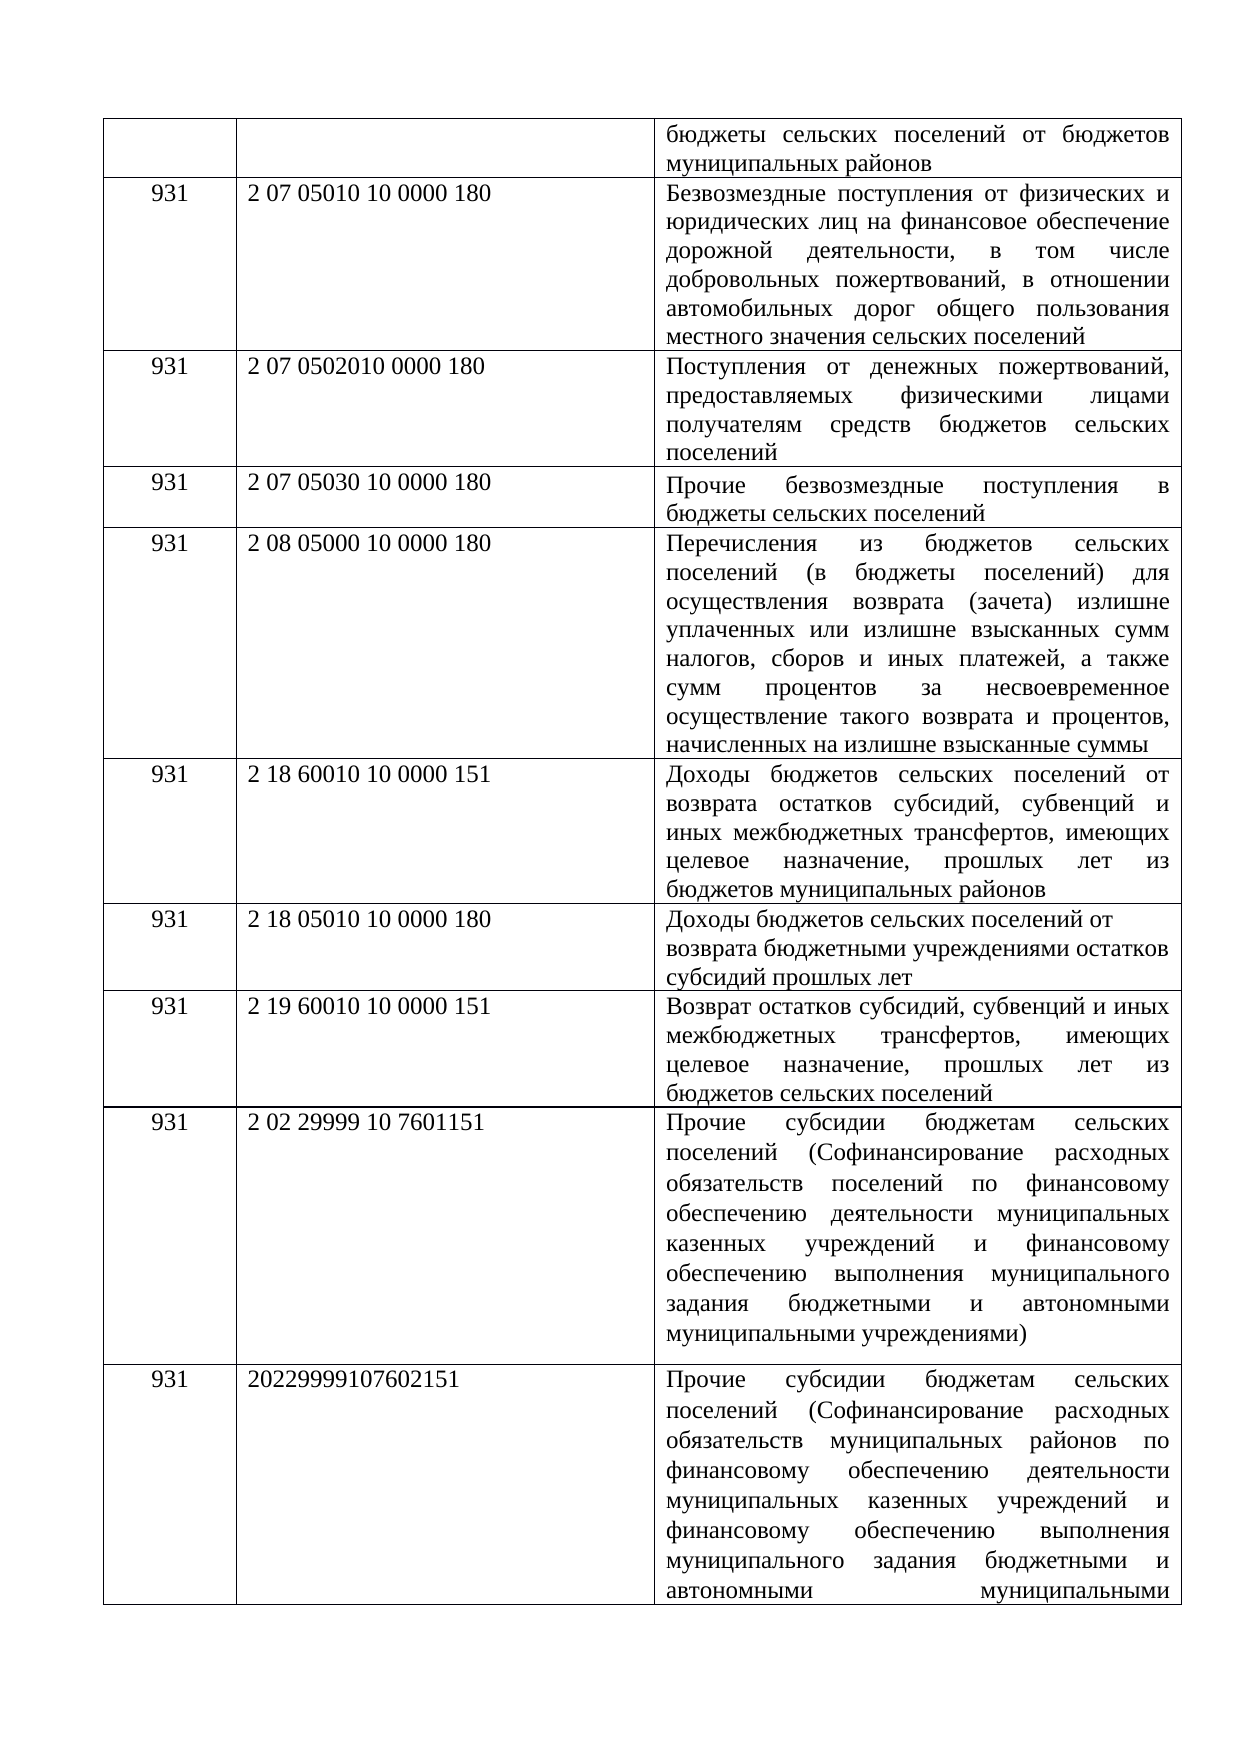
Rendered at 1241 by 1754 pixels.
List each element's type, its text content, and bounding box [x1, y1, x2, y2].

table_cell 2 08 05000 10 0000 180 [237, 528, 654, 758]
table_cell 20229999107602151 [237, 1365, 654, 1604]
table_cell Прочие безвозмездные поступления в бюджеты сельских поселений [655, 467, 1181, 527]
table_cell [104, 119, 236, 177]
table_cell 931 [104, 528, 236, 758]
table_cell 931 [104, 1108, 236, 1363]
table_cell бюджеты сельских поселений от бюджетов муниципальных районов [655, 119, 1181, 177]
table_cell 931 [104, 351, 236, 466]
table_cell 931 [104, 178, 236, 350]
table_cell Безвозмездные поступления от физических и юридических лиц на финансовое обеспечение дорожной деятельности, в том числе добровольных пожертвований, в отношении автомобильных дорог общего пользования местного значения сельских поселений [655, 178, 1181, 350]
table_cell 2 18 05010 10 0000 180 [237, 904, 654, 990]
table_cell 2 07 05010 10 0000 180 [237, 178, 654, 350]
table_cell 931 [104, 1365, 236, 1604]
table_cell [237, 119, 654, 177]
table_cell Прочие субсидии бюджетам сельских поселений (Софинансирование расходных обязательств поселений по финансовому обеспечению деятельности муниципальных казенных учреждений и финансовому обеспечению выполнения муниципального задания бюджетными и автономными муниципальными учреждениями) [655, 1108, 1181, 1363]
table_cell 931 [104, 759, 236, 903]
table_cell 931 [104, 467, 236, 527]
table_cell 2 18 60010 10 0000 151 [237, 759, 654, 903]
table_cell Поступления от денежных пожертвований, предоставляемых физическими лицами получателям средств бюджетов сельских поселений [655, 351, 1181, 466]
table_cell Доходы бюджетов сельских поселений от возврата остатков субсидий, субвенций и иных межбюджетных трансфертов, имеющих целевое назначение, прошлых лет из бюджетов муниципальных районов [655, 759, 1181, 903]
table_cell 2 07 0502010 0000 180 [237, 351, 654, 466]
table_cell Возврат остатков субсидий, субвенций и иных межбюджетных трансфертов, имеющих целевое назначение, прошлых лет из бюджетов сельских поселений [655, 991, 1181, 1106]
table_cell 931 [104, 991, 236, 1106]
table_cell Прочие субсидии бюджетам сельских поселений (Софинансирование расходных обязательств муниципальных районов по финансовому обеспечению деятельности муниципальных казенных учреждений и финансовому обеспечению выполнения муниципального задания бюджетными и автономными муниципальными [655, 1365, 1181, 1604]
table_cell 2 07 05030 10 0000 180 [237, 467, 654, 527]
table_cell Доходы бюджетов сельских поселений от возврата бюджетными учреждениями остатков субсидий прошлых лет [655, 904, 1181, 990]
table_cell 931 [104, 904, 236, 990]
table_cell 2 02 29999 10 7601151 [237, 1108, 654, 1363]
table_cell Перечисления из бюджетов сельских поселений (в бюджеты поселений) для осуществления возврата (зачета) излишне уплаченных или излишне взысканных сумм налогов, сборов и иных платежей, а также сумм процентов за несвоевременное осуществление такого возврата и процентов, начисленных на излишне взысканные суммы [655, 528, 1181, 758]
table_cell 2 19 60010 10 0000 151 [237, 991, 654, 1106]
